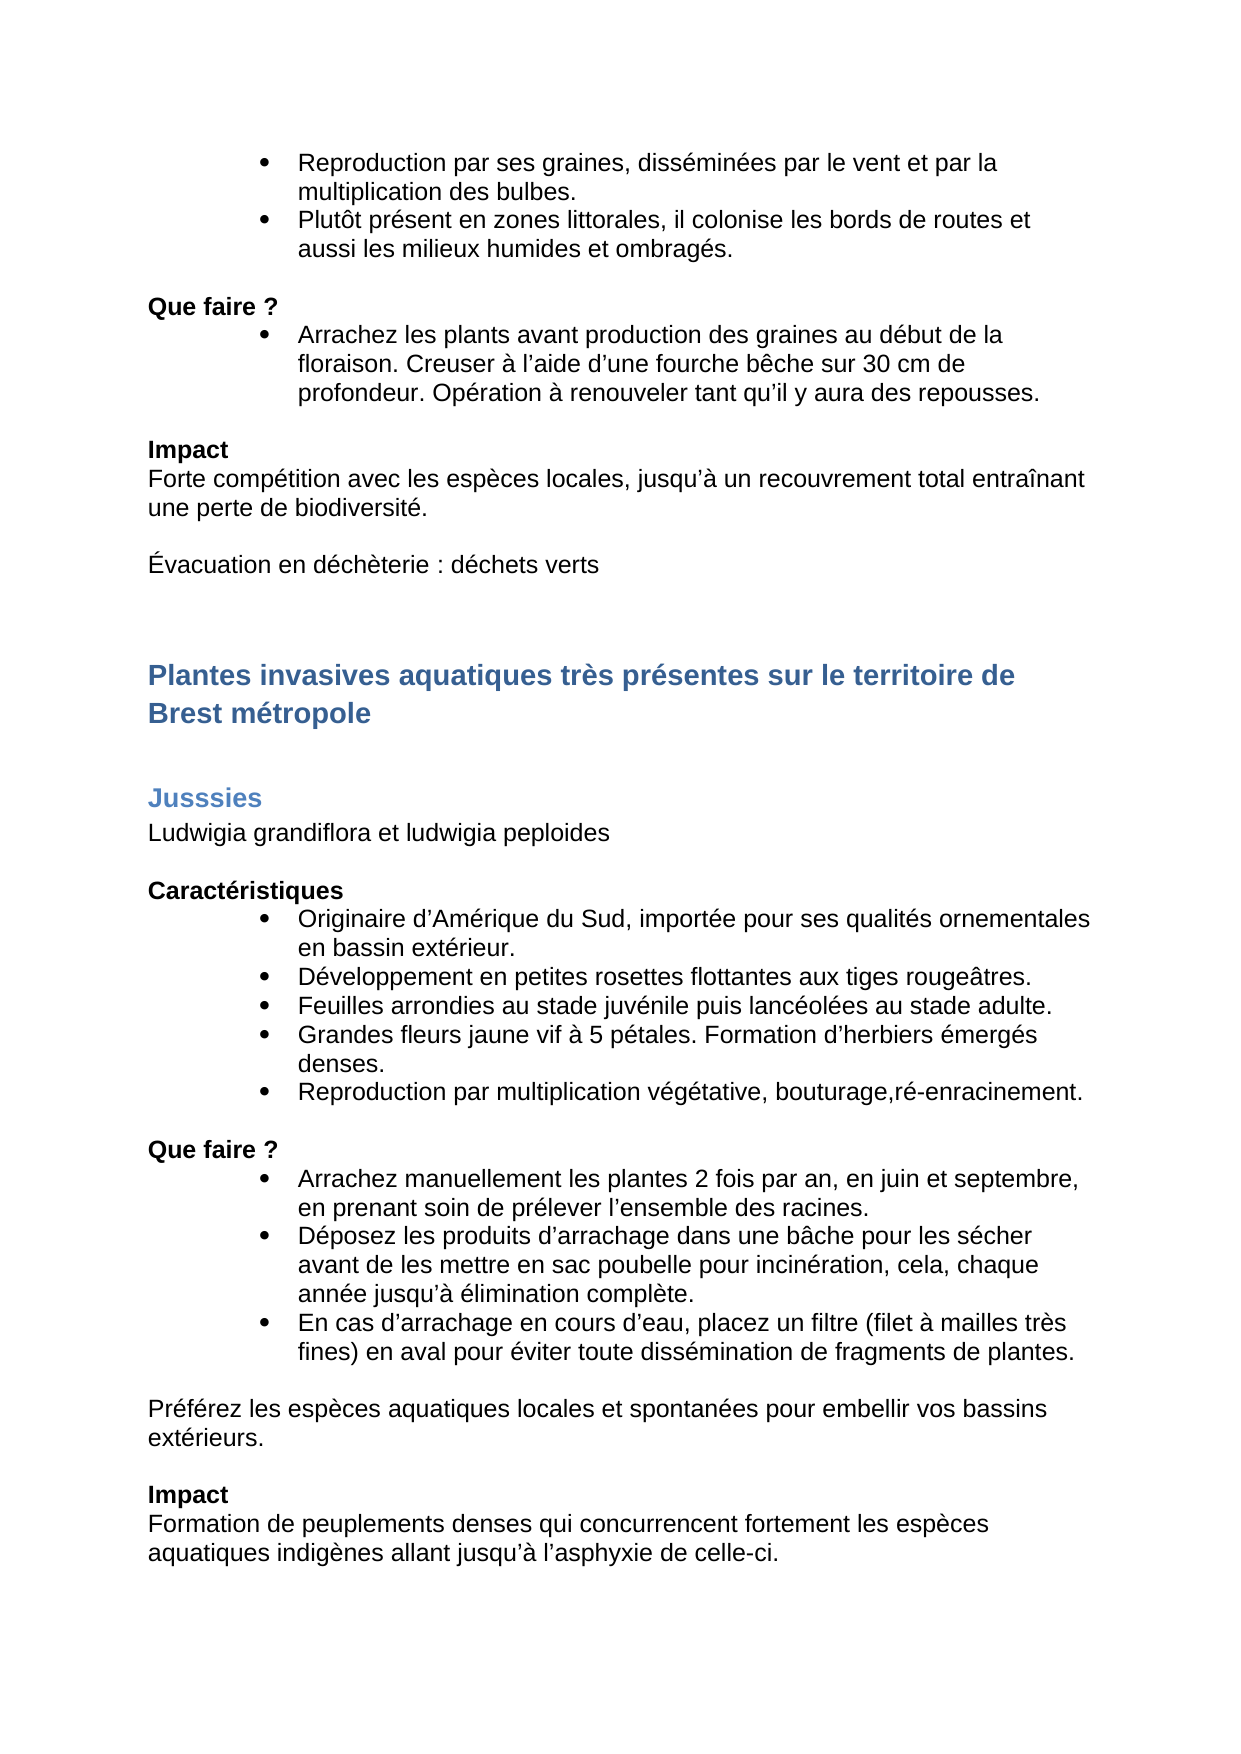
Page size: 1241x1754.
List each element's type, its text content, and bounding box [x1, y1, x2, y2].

list Développement en petites rosettes flottantes aux tiges rougeâtres. [260, 962, 1093, 991]
subtitle Plantes invasives aquatiques très présentes sur le territoire de Brest métropole [148, 658, 1093, 730]
text Que faire ? [148, 292, 1093, 320]
list Feuilles arrondies au stade juvénile puis lancéolées au stade adulte. [260, 991, 1093, 1020]
list Reproduction par ses graines, disséminées par le vent et par la multiplication des bulbes. [260, 148, 1093, 205]
text Préférez les espèces aquatiques locales et spontanées pour embellir vos bassins extérieurs. [148, 1394, 1093, 1451]
list Arrachez manuellement les plantes 2 fois par an, en juin et septembre, en prenant soin de prélever l’ensemble des racines. [260, 1164, 1093, 1221]
text Que faire ? [148, 1135, 1093, 1164]
subtitle Jusssies [148, 782, 1093, 813]
list En cas d’arrachage en cours d’eau, placez un filtre (filet à mailles très fines) en aval pour éviter toute dissémination de fragments de plantes. [260, 1308, 1093, 1365]
list Arrachez les plants avant production des graines au début de la floraison. Creuser à l’aide d’une fourche bêche sur 30 cm de profondeur. Opération à renouveler tant qu’il y aura des repousses. [260, 320, 1093, 407]
text Caractéristiques [148, 876, 1093, 904]
list Grandes fleurs jaune vif à 5 pétales. Formation d’herbiers émergés denses. [260, 1020, 1093, 1077]
list Plutôt présent en zones littorales, il colonise les bords de routes et aussi les milieux humides et ombragés. [260, 205, 1093, 263]
text Forte compétition avec les espèces locales, jusqu’à un recouvrement total entraînant une perte de biodiversité. [148, 464, 1093, 522]
text Impact [148, 435, 1093, 464]
list Originaire d’Amérique du Sud, importée pour ses qualités ornementales en bassin extérieur. [260, 904, 1093, 962]
text Ludwigia grandiflora et ludwigia peploides [148, 818, 1093, 847]
list Reproduction par multiplication végétative, bouturage,ré-enracinement. [260, 1077, 1093, 1106]
text Évacuation en déchèterie : déchets verts [148, 550, 1093, 579]
text Impact [148, 1480, 1093, 1509]
text Formation de peuplements denses qui concurrencent fortement les espèces aquatiques indigènes allant jusqu’à l’asphyxie de celle-ci. [148, 1509, 1093, 1566]
list Déposez les produits d’arrachage dans une bâche pour les sécher avant de les mettre en sac poubelle pour incinération, cela, chaque année jusqu’à élimination complète. [260, 1221, 1093, 1308]
